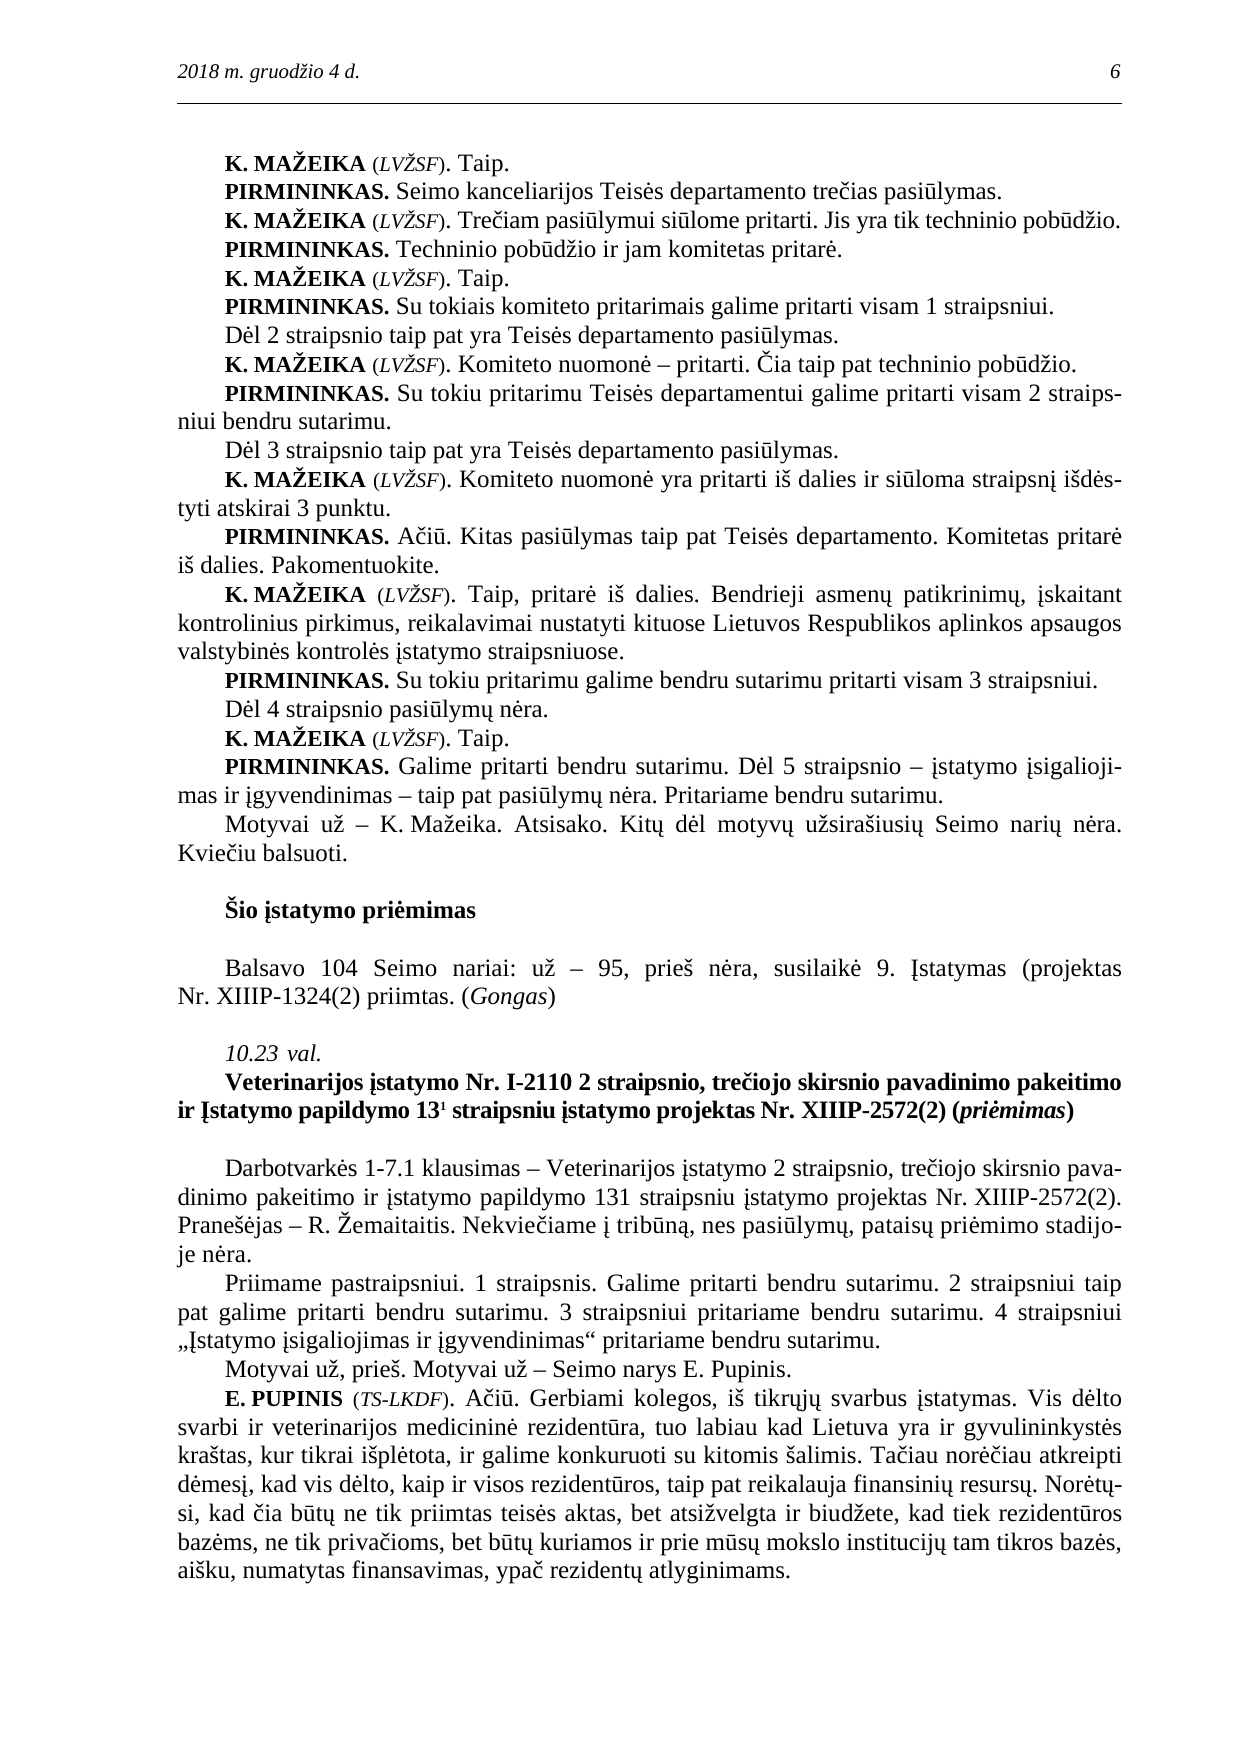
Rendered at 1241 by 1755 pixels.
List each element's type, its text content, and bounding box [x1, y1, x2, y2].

text Mo­ty­vai už, prieš. Mo­ty­vai už – Sei­mo na­rys E. Pu­pi­nis. [177, 1354, 1122, 1383]
text PIRMININKAS. Ga­li­me pri­tar­ti ben­dru su­ta­ri­mu. Dėl 5 straips­nio – įsta­ty­mo įsi­ga­lio­ji­mas ir įgy­ven­di­ni­mas – taip pat pa­siū­ly­mų nė­ra. Pri­ta­ria­me ben­dru su­ta­ri­mu. [177, 751, 1122, 809]
text Dėl 2 straips­nio taip pat yra Tei­sės de­par­ta­men­to pa­siū­ly­mas. [177, 320, 1122, 349]
text Bal­sa­vo 104 Sei­mo na­riai: už – 95, prieš nė­ra, su­si­lai­kė 9. Įsta­ty­mas (pro­jek­tas Nr. XIIIP-1324(2) pri­im­tas. (Gon­gas) [177, 953, 1122, 1010]
text PIRMININKAS. Su to­kiais ko­mi­te­to pri­ta­ri­mais ga­li­me pri­tar­ti vi­sam 1 straips­niui. [177, 291, 1122, 320]
text Dar­bo­tvarkės 1-7.1 klau­si­mas – Ve­te­ri­na­ri­jos įsta­ty­mo 2 straips­nio, tre­čio­jo skir­snio pa­va­di­ni­mo pa­kei­ti­mo ir įsta­ty­mo pa­pil­dy­mo 131 straips­niu įsta­ty­mo pro­jek­tas Nr. XIIIP-2572(2). Pra­ne­šė­jas – R. Že­mai­tai­tis. Ne­kvie­čia­me į tri­bū­ną, nes pa­siū­ly­mų, pa­tai­sų pri­ėmi­mo sta­di­jo­je nė­ra. [177, 1153, 1122, 1268]
text Dėl 4 straips­nio pa­siū­ly­mų nė­ra. [177, 694, 1122, 723]
text Ve­te­ri­na­ri­jos įsta­ty­mo Nr. I-2110 2 straips­nio, tre­čio­jo skir­snio pa­va­di­ni­mo pa­kei­ti­mo ir Įsta­ty­mo pa­pil­dy­mo 131 straips­niu įsta­ty­mo pro­jek­tas Nr. XIIIP-2572(2) (pri­ėmi­mas) [177, 1067, 1122, 1124]
text K. MAŽEIKA (LVŽSF). Tre­čiam pa­siū­ly­mui siū­lo­me pri­tar­ti. Jis yra tik tech­ni­nio po­bū­džio. [177, 205, 1122, 234]
text PIRMININKAS. Ačiū. Ki­tas pa­siū­ly­mas taip pat Tei­sės de­par­ta­men­to. Ko­mi­te­tas pri­ta­rė iš da­lies. Pa­ko­men­tuo­ki­te. [177, 521, 1122, 579]
text PIRMININKAS. Su to­kiu pri­ta­ri­mu Tei­sės de­par­ta­men­tui ga­li­me pri­tar­ti vi­sam 2 straips­niui ben­dru su­ta­ri­mu. [177, 378, 1122, 435]
text 10.23 val. [224, 1039, 1122, 1067]
text K. MAŽEIKA (LVŽSF). Ko­mi­te­to nuo­mo­nė yra pri­tar­ti iš da­lies ir siū­lo­ma straips­nį iš­dės­ty­ti at­ski­rai 3 punk­tu. [177, 464, 1122, 521]
text Šio įsta­ty­mo pri­ėmi­mas [177, 895, 1122, 924]
text Pri­ima­me pa­straips­niui. 1 straips­nis. Ga­li­me pri­tar­ti ben­dru su­ta­ri­mu. 2 straips­niui taip pat ga­li­me pri­tar­ti ben­dru su­ta­ri­mu. 3 straips­niui pri­ta­ria­me ben­dru su­ta­ri­mu. 4 straips­niui „Įsta­ty­mo įsi­ga­lio­ji­mas ir įgy­ven­di­ni­mas“ pri­ta­ria­me ben­dru su­ta­ri­mu. [177, 1268, 1122, 1354]
text PIRMININKAS. Sei­mo kan­ce­lia­ri­jos Tei­sės de­par­ta­men­to tre­čias pa­siū­ly­mas. [177, 176, 1122, 205]
text K. MAŽEIKA (LVŽSF). Taip. [177, 263, 1122, 291]
text K. MAŽEIKA (LVŽSF). Taip, pri­ta­rė iš da­lies. Ben­drie­ji as­me­nų pa­tik­ri­ni­mų, įskai­tant kon­tro­li­nius pir­ki­mus, rei­ka­la­vi­mai nu­sta­ty­ti ki­tuo­se Lie­tu­vos Res­pub­li­kos ap­lin­kos ap­sau­gos vals­ty­bi­nės kon­tro­lės įsta­ty­mo straips­niuo­se. [177, 579, 1122, 665]
text E. PUPINIS (TS-LKDF). Ačiū. Ger­bia­mi ko­le­gos, iš tik­rų­jų svar­bus įsta­ty­mas. Vis dėl­to svar­bi ir ve­te­ri­na­ri­jos me­di­ci­ni­nė re­zi­den­tū­ra, tuo la­biau kad Lie­tu­va yra ir gy­vu­li­nin­kys­tės kraš­tas, kur tik­rai iš­plė­to­ta, ir ga­li­me kon­ku­ruo­ti su ki­to­mis ša­li­mis. Ta­čiau no­rė­čiau at­kreip­ti dė­me­sį, kad vis dėl­to, kaip ir vi­sos re­zi­den­tū­ros, taip pat rei­ka­lau­ja fi­nan­si­nių re­sur­sų. No­rė­tų­si, kad čia bū­tų ne tik pri­im­tas tei­sės ak­tas, bet at­si­žvelg­ta ir biu­dže­te, kad tiek re­zi­den­tū­ros ba­zėms, ne tik pri­va­čioms, bet bū­tų ku­ria­mos ir prie mū­sų moks­lo ins­ti­tu­ci­jų tam tik­ros ba­zės, aiš­ku, nu­ma­ty­tas fi­nan­sa­vi­mas, ypač re­zi­den­tų at­ly­gi­ni­mams. [177, 1383, 1122, 1584]
text Dėl 3 straips­nio taip pat yra Tei­sės de­par­ta­men­to pa­siū­ly­mas. [177, 435, 1122, 464]
text Mo­ty­vai už – K. Ma­žei­ka. At­si­sa­ko. Ki­tų dėl mo­ty­vų už­si­ra­šiu­sių Sei­mo na­rių nė­ra. Kvie­čiu bal­suo­ti. [177, 809, 1122, 866]
text K. MAŽEIKA (LVŽSF). Ko­mi­te­to nuo­mo­nė – pri­tar­ti. Čia taip pat tech­ni­nio po­bū­džio. [177, 349, 1122, 378]
text PIRMININKAS. Su to­kiu pri­ta­ri­mu ga­li­me ben­dru su­ta­ri­mu pri­tar­ti vi­sam 3 straips­niui. [177, 665, 1122, 694]
text K. MAŽEIKA (LVŽSF). Taip. [177, 148, 1122, 176]
text K. MAŽEIKA (LVŽSF). Taip. [177, 723, 1122, 751]
text PIRMININKAS. Tech­ni­nio po­bū­džio ir jam ko­mi­te­tas pri­ta­rė. [177, 234, 1122, 263]
